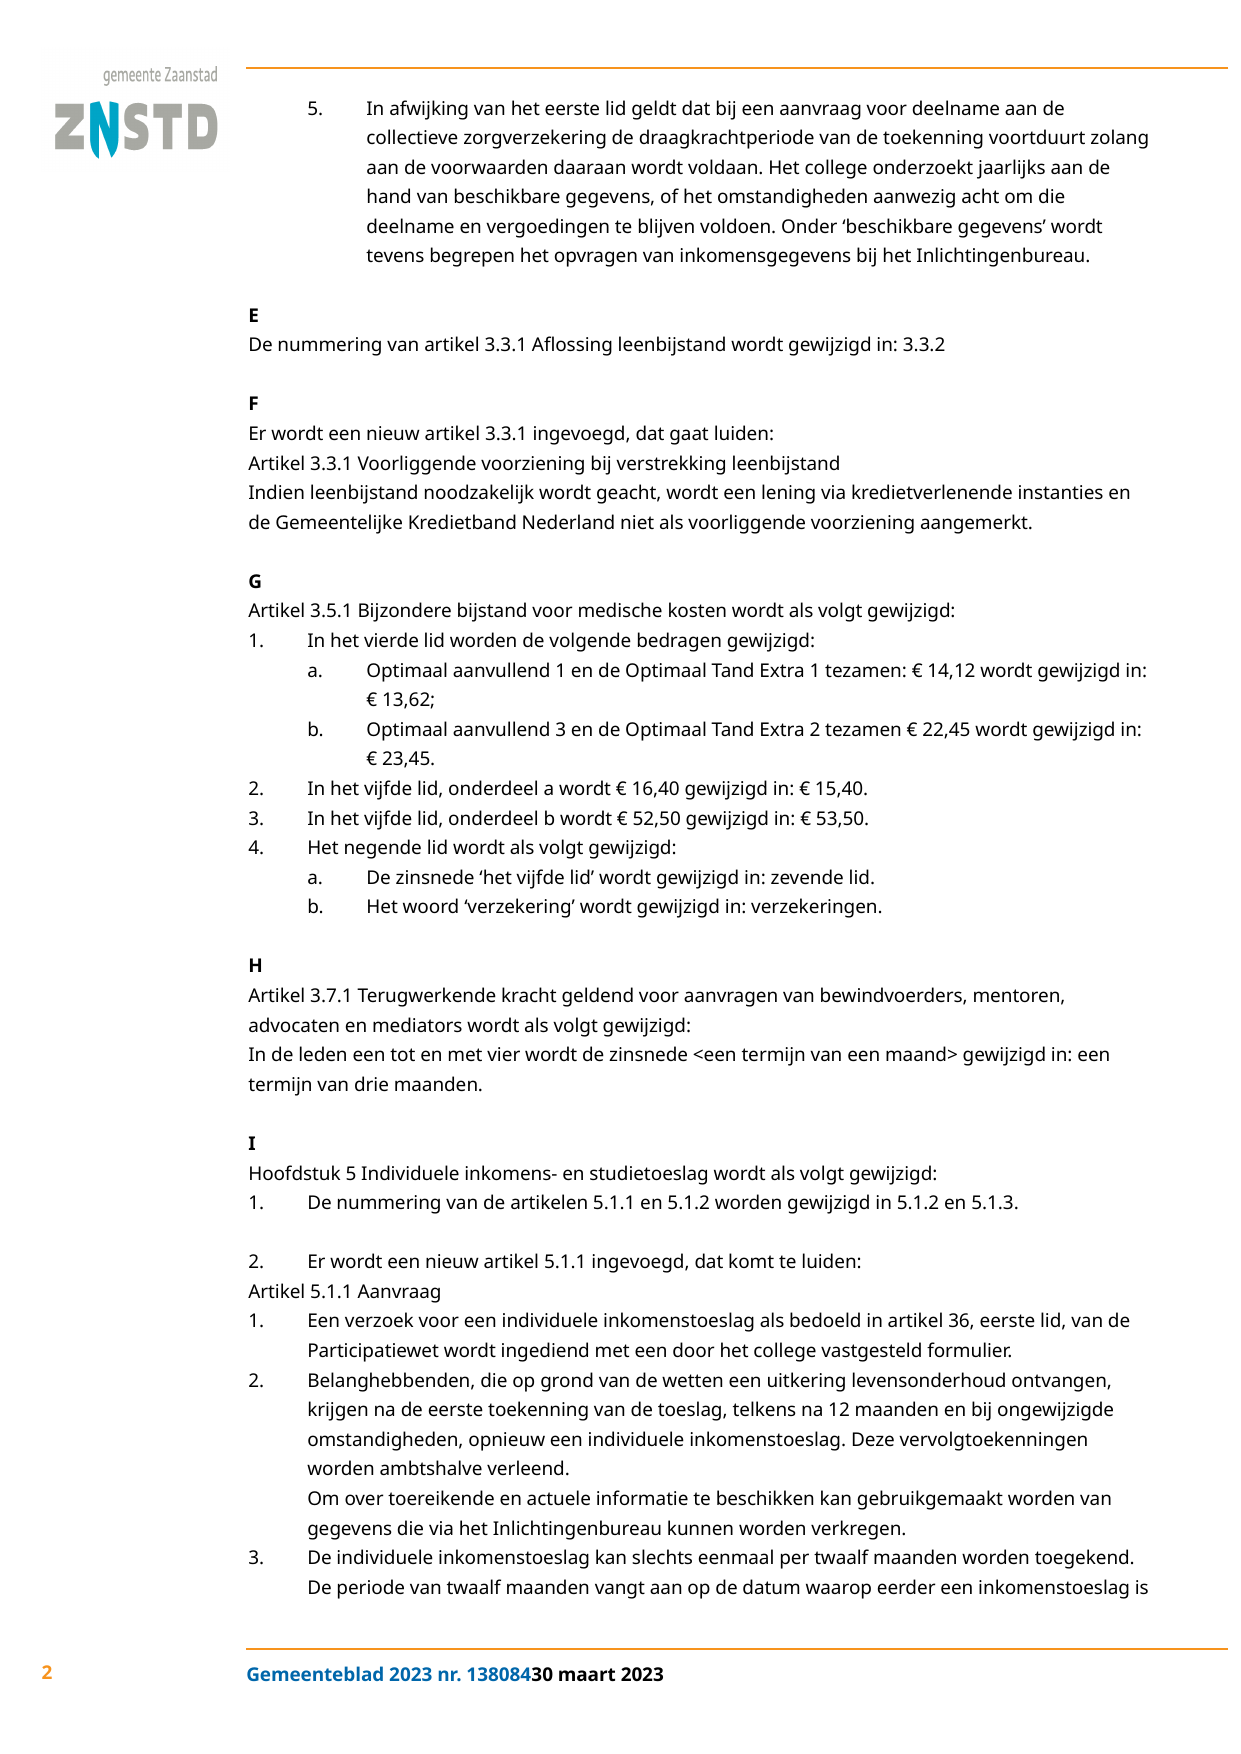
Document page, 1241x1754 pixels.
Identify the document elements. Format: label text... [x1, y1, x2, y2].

text Er wordt een nieuw artikel 3.3.1 ingevoegd, dat gaat luiden: [248, 420, 1152, 446]
text Indien leenbijstand noodzakelijk wordt geacht, wordt een lening via kredietverlenende instanties en de Gemeentelijke Kredietband Nederland niet als voorliggende voorziening aangemerkt. [248, 479, 1152, 535]
list De zinsnede ‘het vijfde lid’ wordt gewijzigd in: zevende lid. [307, 864, 1152, 890]
text H [248, 953, 1152, 978]
text Artikel 3.3.1 Voorliggende voorziening bij verstrekking leenbijstand [248, 450, 1152, 476]
list Om over toereikende en actuele informatie te beschikken kan gebruikgemaakt worden van gegevens die via het Inlichtingenbureau kunnen worden verkregen. [248, 1485, 1152, 1541]
list Het woord ‘verzekering’ wordt gewijzigd in: verzekeringen. [307, 893, 1152, 919]
list Een verzoek voor een individuele inkomenstoeslag als bedoeld in artikel 36, eerste lid, van de Participatiewet wordt ingediend met een door het college vastgesteld formulier. [248, 1308, 1152, 1363]
text Artikel 3.7.1 Terugwerkende kracht geldend voor aanvragen van bewindvoerders, mentoren, advocaten en mediators wordt als volgt gewijzigd: [248, 982, 1152, 1038]
text E [248, 302, 1152, 328]
text In de leden een tot en met vier wordt de zinsnede <een termijn van een maand> gewijzigd in: een termijn van drie maanden. [248, 1041, 1152, 1097]
picture [41, 47, 231, 172]
list In afwijking van het eerste lid geldt dat bij een aanvraag voor deelname aan de collectieve zorgverzekering de draagkrachtperiode van de toekenning voortduurt zolang aan de voorwaarden daaraan wordt voldaan. Het college onderzoekt jaarlijks aan de hand van beschikbare gegevens, of het omstandigheden aanwezig acht om die deelname en vergoedingen te blijven voldoen. Onder ‘beschikbare gegevens’ wordt tevens begrepen het opvragen van inkomensgegevens bij het Inlichtingenbureau. [307, 95, 1152, 268]
text I [248, 1130, 1152, 1156]
text Artikel 5.1.1 Aanvraag [248, 1278, 1152, 1304]
text Artikel 3.5.1 Bijzondere bijstand voor medische kosten wordt als volgt gewijzigd: [248, 598, 1152, 623]
list Optimaal aanvullend 3 en de Optimaal Tand Extra 2 tezamen € 22,45 wordt gewijzigd in: € 23,45. [307, 716, 1152, 771]
list In het vijfde lid, onderdeel a wordt € 16,40 gewijzigd in: € 15,40. [248, 775, 1152, 801]
text De nummering van artikel 3.3.1 Aflossing leenbijstand wordt gewijzigd in: 3.3.2 [248, 331, 1152, 357]
list Belanghebbenden, die op grond van de wetten een uitkering levensonderhoud ontvangen, krijgen na de eerste toekenning van de toeslag, telkens na 12 maanden en bij ongewijzigde omstandigheden, opnieuw een individuele inkomenstoeslag. Deze vervolgtoekenningen worden ambtshalve verleend. [248, 1367, 1152, 1481]
list In het vijfde lid, onderdeel b wordt € 52,50 gewijzigd in: € 53,50. [248, 805, 1152, 831]
list De nummering van de artikelen 5.1.1 en 5.1.2 worden gewijzigd in 5.1.2 en 5.1.3. [248, 1189, 1152, 1215]
text G [248, 568, 1152, 594]
list Er wordt een nieuw artikel 5.1.1 ingevoegd, dat komt te luiden: [248, 1248, 1152, 1274]
list De individuele inkomenstoeslag kan slechts eenmaal per twaalf maanden worden toegekend. De periode van twaalf maanden vangt aan op de datum waarop eerder een inkomenstoeslag is [248, 1544, 1152, 1600]
list Optimaal aanvullend 1 en de Optimaal Tand Extra 1 tezamen: € 14,12 wordt gewijzigd in: € 13,62; [307, 657, 1152, 712]
list In het vierde lid worden de volgende bedragen gewijzigd: [248, 627, 1152, 653]
list Het negende lid wordt als volgt gewijzigd: [248, 834, 1152, 860]
text Hoofdstuk 5 Individuele inkomens- en studietoeslag wordt als volgt gewijzigd: [248, 1160, 1152, 1186]
text F [248, 391, 1152, 416]
